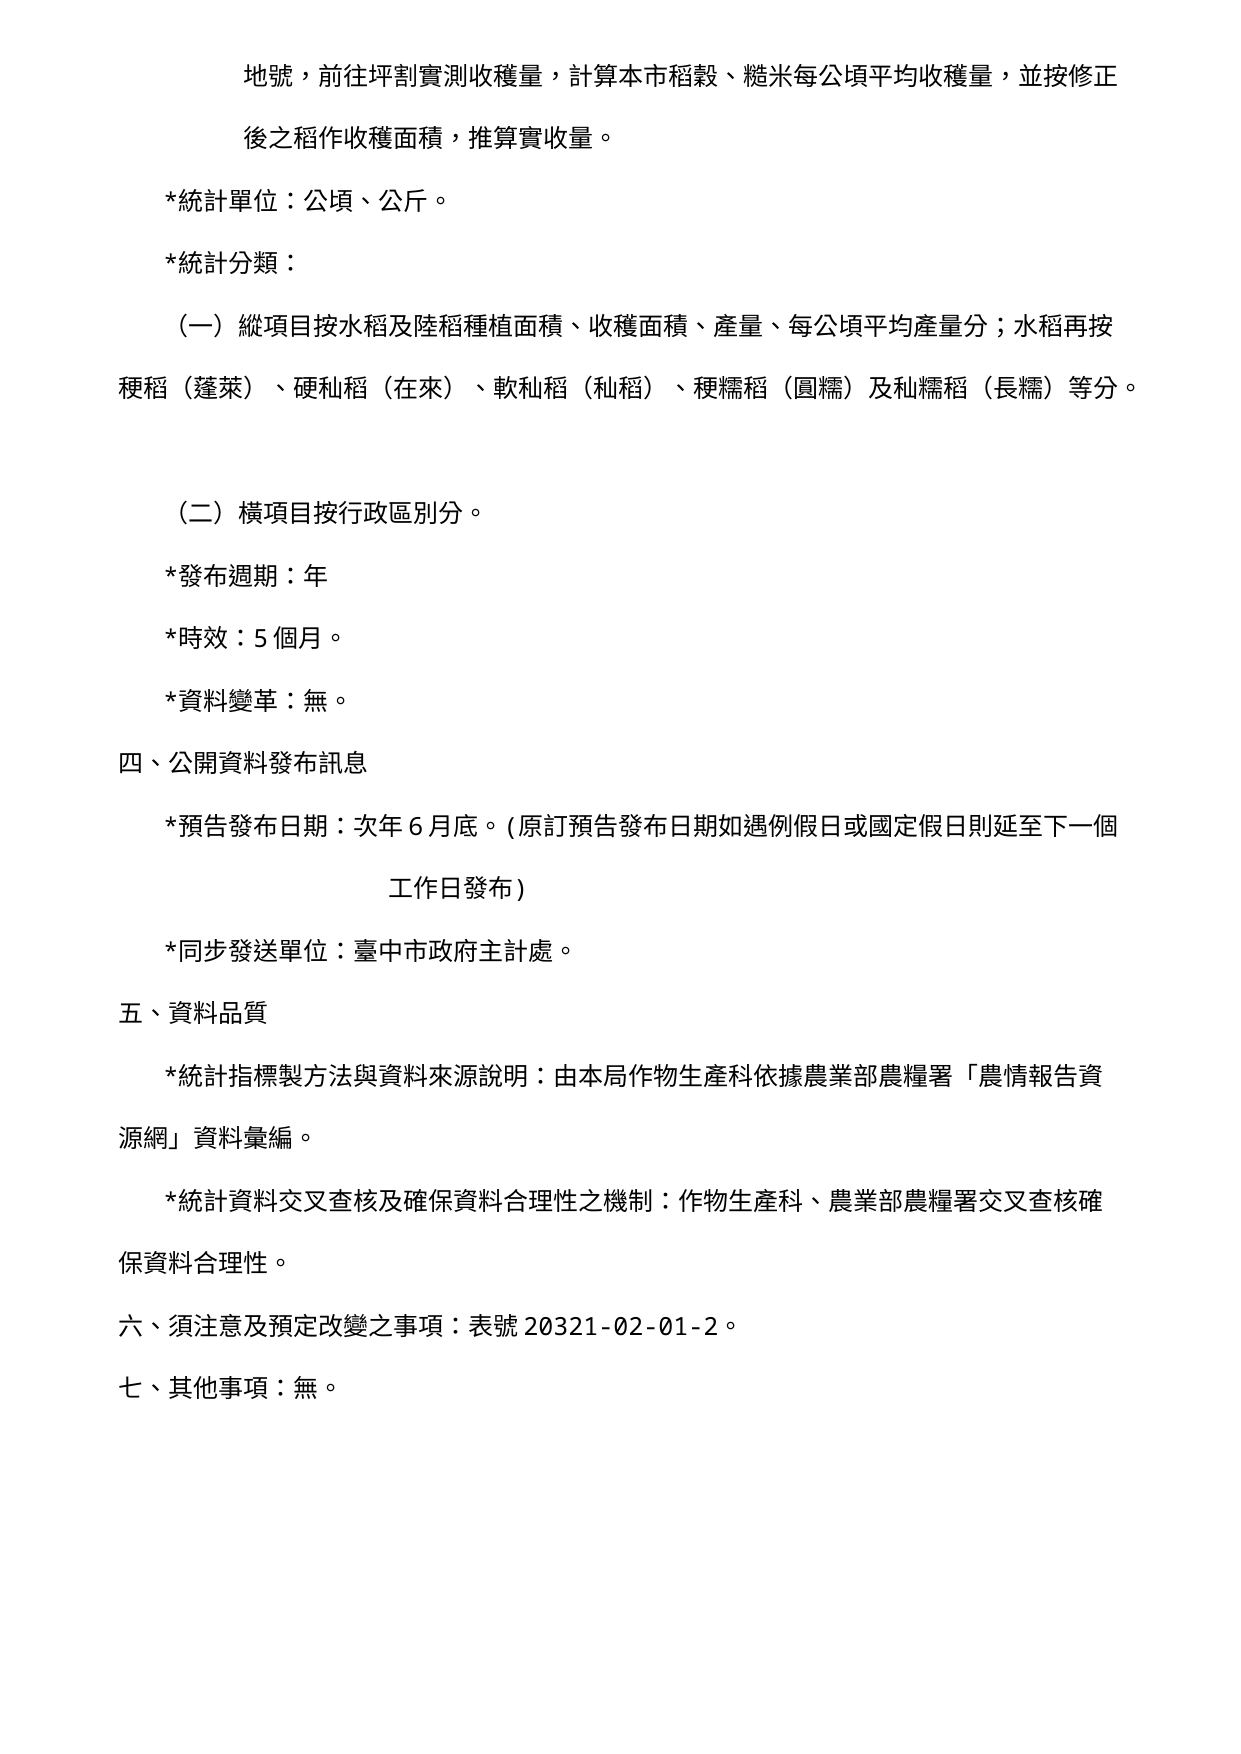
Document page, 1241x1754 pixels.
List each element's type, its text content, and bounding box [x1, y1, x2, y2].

text *資料變革：無。 [118, 658, 1122, 720]
text 七、其他事項：無。 [118, 1345, 1122, 1408]
text 六、須注意及預定改變之事項：表號20321-02-01-2。 [118, 1283, 1122, 1345]
text *預告發布日期：次年6月底。(原訂預告發布日期如遇例假日或國定假日則延至下一個 [118, 783, 1122, 845]
text *時效：5個月。 [118, 595, 1122, 658]
text 四、公開資料發布訊息 [118, 720, 1122, 783]
text （一）縱項目按水稻及陸稻種植面積、收穫面積、產量、每公頃平均產量分；水稻再按稉稻（蓬萊）、硬秈稻（在來）、軟秈稻（秈稻）、稉糯稻（圓糯）及秈糯稻（長糯）等分。 [118, 283, 1122, 470]
text 地號，前往坪割實測收穫量，計算本市稻穀、糙米每公頃平均收穫量，並按修正 後之稻作收穫面積，推算實收量。 *統計單位：公頃、公斤。 [118, 33, 1122, 220]
text *統計指標製方法與資料來源說明：由本局作物生產科依據農業部農糧署「農情報告資源網」資料彙編。 *統計資料交叉查核及確保資料合理性之機制：作物生產科、農業部農糧署交叉查核確保資料合理性。 [118, 1033, 1122, 1283]
text *同步發送單位：臺中市政府主計處。 [118, 908, 1122, 970]
text *發布週期：年 [118, 533, 1122, 595]
text （二）橫項目按行政區別分。 [118, 470, 1122, 533]
text *統計分類： [118, 220, 1122, 283]
text 五、資料品質 [118, 970, 1122, 1033]
text 工作日發布) [118, 845, 1122, 908]
